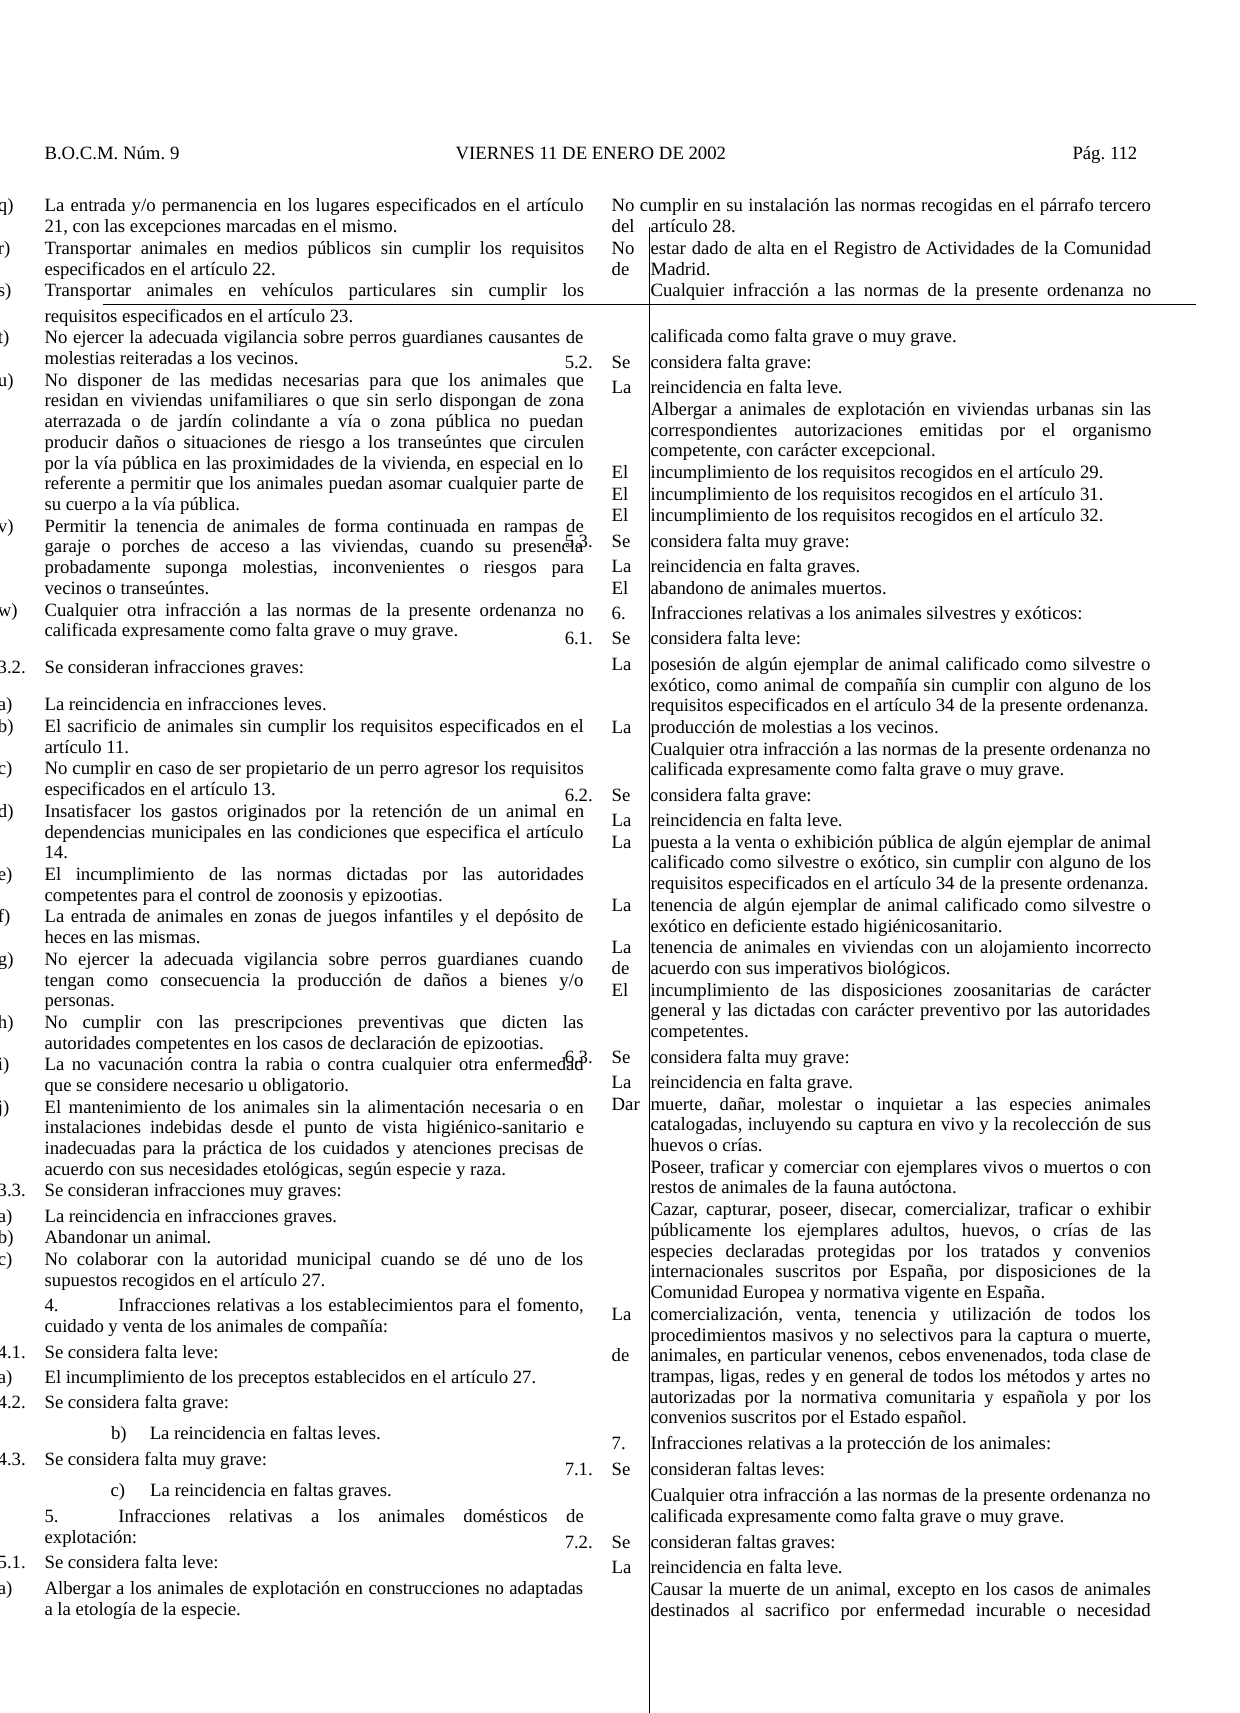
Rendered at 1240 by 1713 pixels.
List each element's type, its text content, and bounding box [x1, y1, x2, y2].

list Se [598, 1459, 649, 1480]
list Se [598, 1532, 649, 1552]
list La entrada y/o permanencia en los lugares especificados en el artículo 21, con las excepciones marcadas en el mismo. [0, 195, 585, 237]
list incumplimiento de los requisitos recogidos en el artículo 31. [650, 483, 1152, 504]
list Albergar a animales de explotación en viviendas urbanas sin las correspondientes autorizaciones emitidas por el organismo competente, con carácter excepcional. [650, 399, 1152, 461]
list Infracciones relativas a los animales silvestres y exóticos: [650, 603, 1152, 624]
list reincidencia en falta leve. [650, 377, 1152, 398]
list Infracciones relativas a los establecimientos para el fomento, cuidado y venta de los animales de compañía: [44, 1295, 585, 1337]
list El [598, 979, 649, 1042]
list La [598, 377, 649, 398]
list considera falta leve: [650, 628, 1152, 649]
text b) La reincidencia en faltas leves. [44, 1418, 585, 1444]
list puesta a la venta o exhibición pública de algún ejemplar de animal calificado como silvestre o exótico, sin cumplir con alguno de los requisitos especificados en el artículo 34 de la presente ordenanza. [650, 832, 1152, 894]
list El [598, 483, 649, 504]
list reincidencia en falta leve. [650, 810, 1152, 831]
list La [598, 895, 649, 936]
list Se [598, 531, 649, 551]
list incumplimiento de los requisitos recogidos en el artículo 32. [650, 505, 1152, 526]
list producción de molestias a los vecinos. [650, 717, 1152, 737]
list calificada como falta grave o muy grave. [650, 305, 1152, 347]
list Dar [598, 1093, 649, 1156]
list posesión de algún ejemplar de animal calificado como silvestre o exótico, como animal de compañía sin cumplir con alguno de los requisitos especificados en el artículo 34 de la presente ordenanza. [650, 654, 1152, 716]
list Se consideran infracciones graves: [0, 657, 585, 678]
list Abandonar un animal. [0, 1227, 585, 1248]
list La reincidencia en infracciones graves. [0, 1206, 585, 1226]
list Poseer, traficar y comerciar con ejemplares vivos o muertos o con restos de animales de la fauna autóctona. [650, 1157, 1152, 1198]
list considera falta muy grave: [650, 531, 1152, 551]
list La [598, 810, 649, 831]
list El [598, 578, 649, 598]
list La [598, 1072, 649, 1092]
list Insatisfacer los gastos originados por la retención de un animal en dependencias municipales en las condiciones que especifica el artículo 14. [0, 801, 585, 863]
list considera falta grave: [650, 352, 1152, 372]
list No estar dado de alta en el Registro de Actividades de la Comunidad de Madrid. [598, 238, 649, 279]
list La entrada de animales en zonas de juegos infantiles y el depósito de heces en las mismas. [0, 906, 585, 948]
list Albergar a los animales de explotación en construcciones no adaptadas a la etología de la especie. [0, 1578, 585, 1619]
list La tenencia de animales en viviendas con un alojamiento incorrecto de acuerdo con sus imperativos biológicos. [650, 937, 1152, 978]
list reincidencia en falta graves. [650, 556, 1152, 577]
list Permitir la tenencia de animales de forma continuada en rampas de garaje o porches de acceso a las viviendas, cuando su presencia probadamente suponga molestias, inconvenientes o riesgos para vecinos o transeúntes. [0, 516, 585, 598]
list considera falta muy grave: [650, 1047, 1152, 1067]
list El [598, 462, 649, 482]
list Transportar animales en vehículos particulares sin cumplir los requisitos especificados en el artículo 23. [0, 280, 585, 326]
list La [598, 556, 649, 577]
list Transportar animales en medios públicos sin cumplir los requisitos especificados en el artículo 22. [0, 238, 585, 279]
list Cazar, capturar, poseer, disecar, comercializar, traficar o exhibir públicamente los ejemplares adultos, huevos, o crías de las especies declaradas protegidas por los tratados y convenios internacionales suscritos por España, por disposiciones de la Comunidad Europea y normativa vigente en España. [650, 1199, 1152, 1303]
list consideran faltas graves: [650, 1532, 1152, 1552]
list Se considera falta leve: [0, 1342, 585, 1362]
list Se consideran infracciones muy graves: [0, 1180, 585, 1201]
list incumplimiento de las disposiciones zoosanitarias de carácter general y las dictadas con carácter preventivo por las autoridades competentes. [650, 979, 1152, 1042]
list abandono de animales muertos. [650, 578, 1152, 598]
list Se [598, 785, 649, 805]
list Se considera falta grave: [0, 1392, 585, 1413]
list La comercialización, venta, tenencia y utilización de todos los procedimientos masivos y no selectivos para la captura o muerte, de animales, en particular venenos, cebos envenenados, toda clase de trampas, ligas, redes y en general de todos los métodos y artes no autorizadas por la normativa comunitaria y española y por los convenios suscritos por el Estado español. [650, 1304, 1152, 1428]
list El incumplimiento de los preceptos establecidos en el artículo 27. [0, 1367, 585, 1387]
list El sacrificio de animales sin cumplir los requisitos especificados en el artículo 11. [0, 716, 585, 757]
list No colaborar con la autoridad municipal cuando se dé uno de los supuestos recogidos en el artículo 27. [0, 1249, 585, 1290]
list La [598, 1557, 649, 1578]
list Infracciones relativas a los animales domésticos de explotación: [44, 1506, 585, 1547]
list El [598, 505, 649, 526]
text c) La reincidencia en faltas graves. [44, 1474, 585, 1501]
list reincidencia en falta leve. [650, 1557, 1152, 1578]
list [598, 305, 649, 347]
list La reincidencia en infracciones leves. [0, 694, 585, 715]
list La [598, 654, 649, 716]
list Cualquier otra infracción a las normas de la presente ordenanza no calificada expresamente como falta grave o muy grave. [0, 599, 585, 641]
list No disponer de las medidas necesarias para que los animales que residan en viviendas unifamiliares o que sin serlo dispongan de zona aterrazada o de jardín colindante a vía o zona pública no puedan producir daños o situaciones de riesgo a los transeúntes que circulen por la vía pública en las proximidades de la vivienda, en especial en lo referente a permitir que los animales puedan asomar cualquier parte de su cuerpo a la vía pública. [0, 369, 585, 514]
list No ejercer la adecuada vigilancia sobre perros guardianes cuando tengan como consecuencia la producción de daños a bienes y/o personas. [0, 949, 585, 1011]
list Se [598, 628, 649, 649]
list Causar la muerte de un animal, excepto en los casos de animales destinados al sacrifico por enfermedad incurable o necesidad [650, 1579, 1152, 1620]
list La [598, 717, 649, 737]
list No estar dado de alta en el Registro de Actividades de la Comunidad de Madrid. [650, 238, 1152, 279]
list reincidencia en falta grave. [650, 1072, 1152, 1092]
list tenencia de algún ejemplar de animal calificado como silvestre o exótico en deficiente estado higiénicosanitario. [650, 895, 1152, 936]
list muerte, dañar, molestar o inquietar a las especies animales catalogadas, incluyendo su captura en vivo y la recolección de sus huevos o crías. [650, 1093, 1152, 1156]
list No cumplir en caso de ser propietario de un perro agresor los requisitos especificados en el artículo 13. [0, 758, 585, 800]
list No cumplir con las prescripciones preventivas que dicten las autoridades competentes en los casos de declaración de epizootias. [0, 1012, 585, 1053]
list considera falta grave: [650, 785, 1152, 805]
list El incumplimiento de las normas dictadas por las autoridades competentes para el control de zoonosis y epizootias. [0, 864, 585, 905]
list La no vacunación contra la rabia o contra cualquier otra enfermedad que se considere necesario u obligatorio. [0, 1054, 585, 1096]
list El mantenimiento de los animales sin la alimentación necesaria o en instalaciones indebidas desde el punto de vista higiénico-sanitario e inadecuadas para la práctica de los cuidados y atenciones precisas de acuerdo con sus necesidades etológicas, según especie y raza. [0, 1097, 585, 1179]
list Se [598, 352, 649, 372]
list Cualquier otra infracción a las normas de la presente ordenanza no calificada expresamente como falta grave o muy grave. [650, 1485, 1152, 1526]
list No ejercer la adecuada vigilancia sobre perros guardianes causantes de molestias reiteradas a los vecinos. [0, 327, 585, 368]
list Se considera falta leve: [0, 1552, 585, 1573]
list Se considera falta muy grave: [0, 1449, 585, 1470]
list No cumplir en su instalación las normas recogidas en el párrafo tercero del artículo 28. [598, 195, 1152, 237]
list Se [598, 1047, 649, 1067]
list Cualquier otra infracción a las normas de la presente ordenanza no calificada expresamente como falta grave o muy grave. [650, 738, 1152, 780]
list consideran faltas leves: [650, 1459, 1152, 1480]
list Infracciones relativas a la protección de los animales: [650, 1433, 1152, 1454]
list Cualquier infracción a las normas de la presente ordenanza no [650, 280, 1152, 304]
list La [598, 832, 649, 894]
list incumplimiento de los requisitos recogidos en el artículo 29. [650, 462, 1152, 482]
